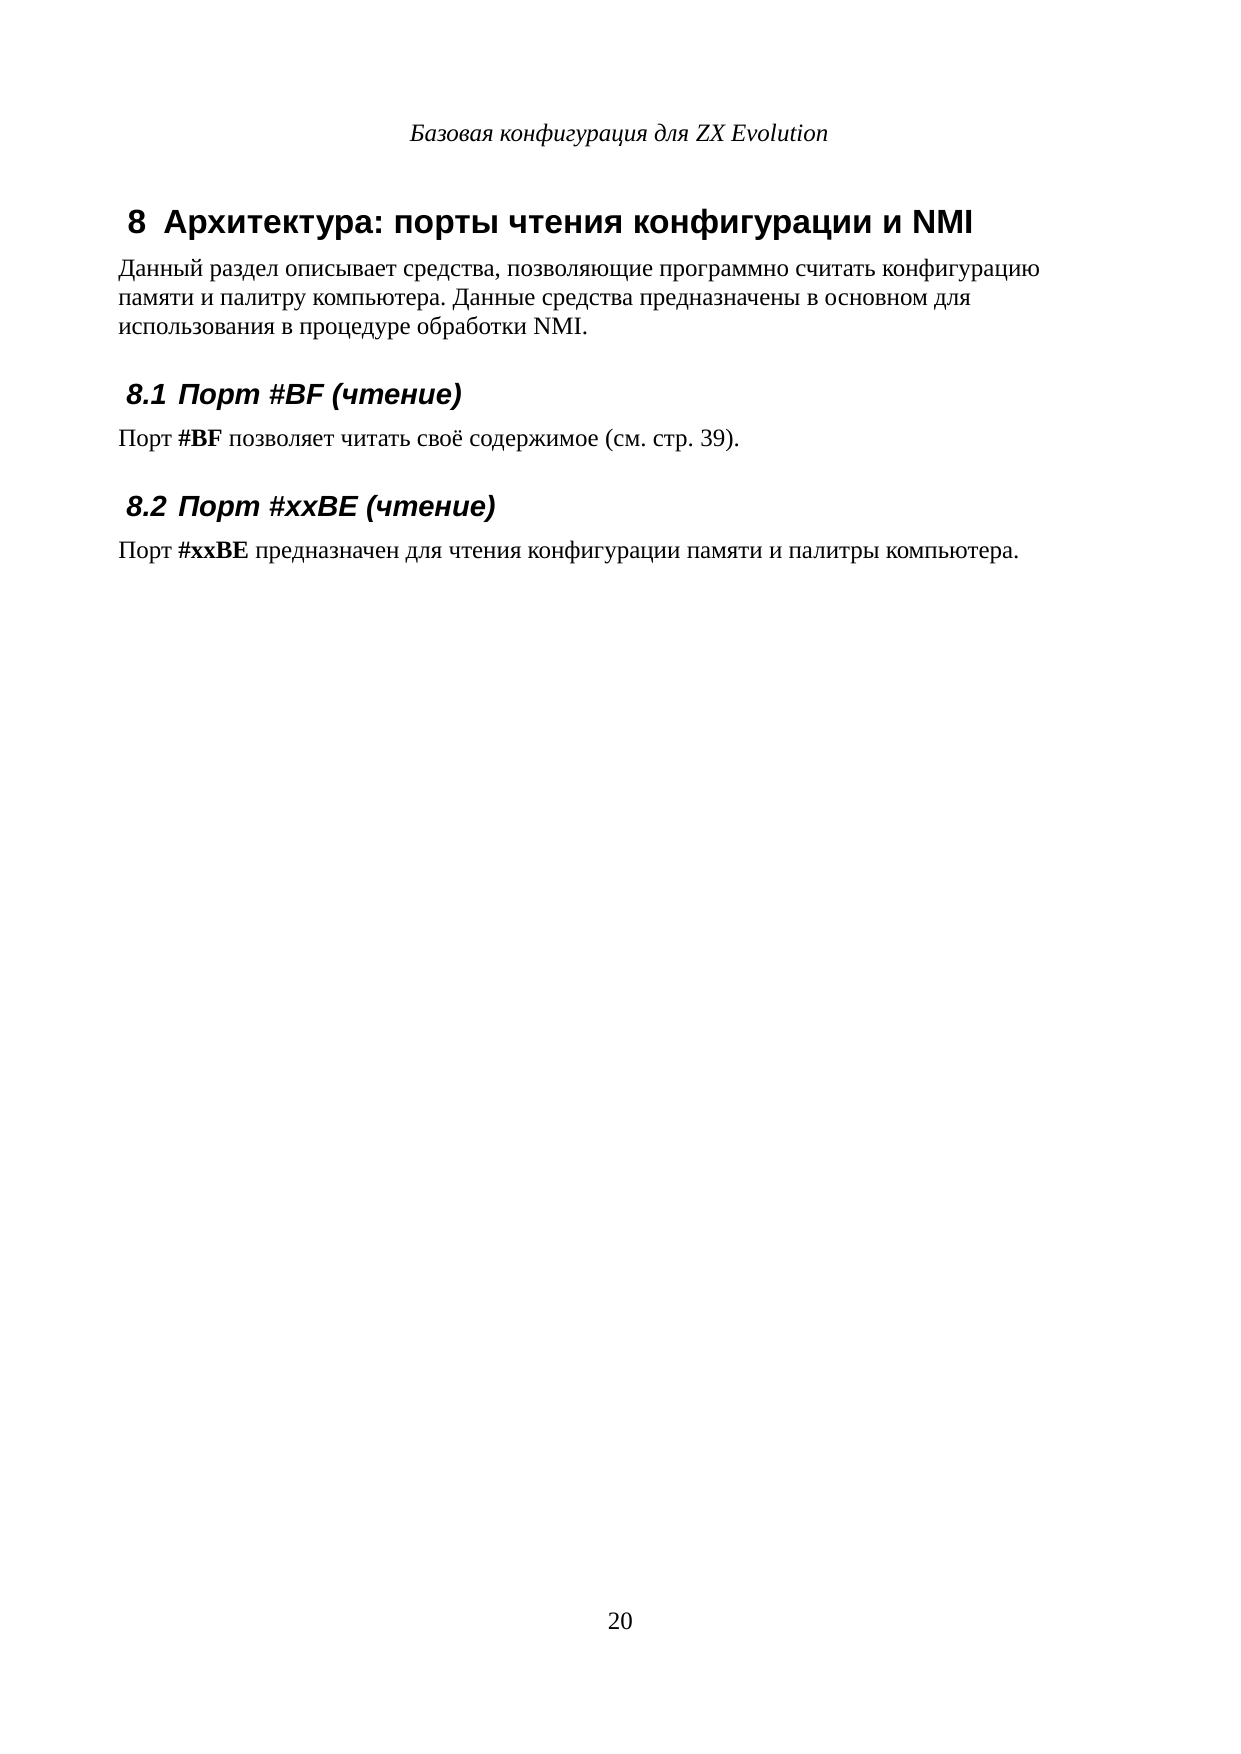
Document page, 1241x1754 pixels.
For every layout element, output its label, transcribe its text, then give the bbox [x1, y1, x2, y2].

text Данный раздел описывает средства, позволяющие программно считать конфигурацию памяти и палитру компьютера. Данные средства предназначены в основном для использования в процедуре обработки NMI. [118, 253, 1122, 339]
subtitle Порт #BF (чтение) [118, 377, 1122, 411]
text Порт #BF позволяет читать своё содержимое (см. стр. 39). [118, 423, 1122, 452]
subtitle Архитектура: порты чтения конфигурации и NMI [118, 202, 1122, 241]
subtitle Порт #xxBE (чтение) [118, 489, 1122, 523]
text Порт #xxBE предназначен для чтения конфигурации памяти и палитры компьютера. [118, 535, 1122, 564]
